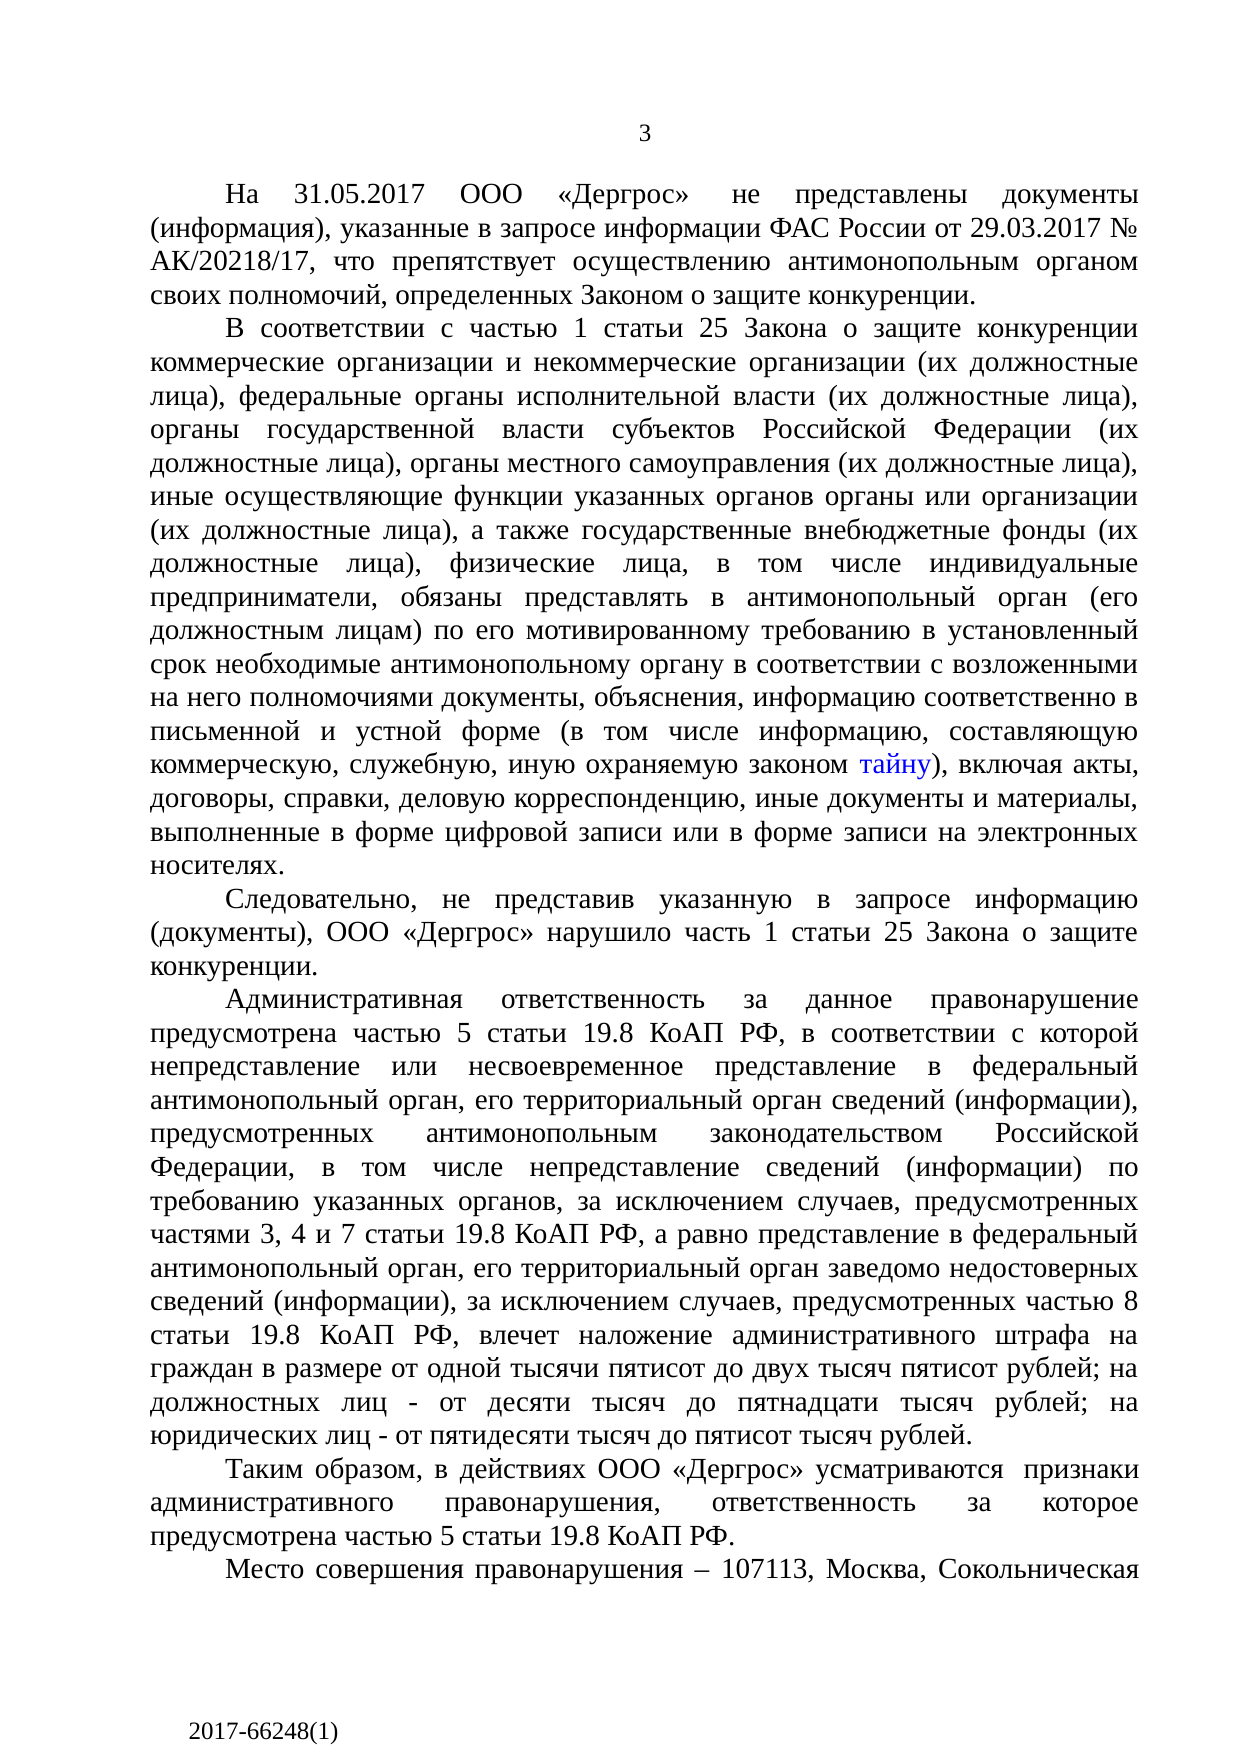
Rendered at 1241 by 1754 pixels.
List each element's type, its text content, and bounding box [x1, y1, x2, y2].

text Таким образом, в действиях ООО «Дергрос» усматриваются признаки административного правонарушения, ответственность за которое предусмотрена частью 5 статьи 19.8 КоАП РФ. [150, 1451, 1139, 1552]
text На 31.05.2017 ООО «Дергрос» не представлены документы (информация), указанные в запросе информации ФАС России от 29.03.2017 № АК/20218/17, что препятствует осуществлению антимонопольным органом своих полномочий, определенных Законом о защите конкуренции. [150, 176, 1139, 311]
text Следовательно, не представив указанную в запросе информацию (документы), ООО «Дергрос» нарушило часть 1 статьи 25 Закона о защите конкуренции. [150, 881, 1139, 981]
text Место совершения правонарушения – 107113, Москва, Сокольническая [150, 1552, 1139, 1585]
text Административная ответственность за данное правонарушение предусмотрена частью 5 статьи 19.8 КоАП РФ, в соответствии с которой непредставление или несвоевременное представление в федеральный антимонопольный орган, его территориальный орган сведений (информации), предусмотренных антимонопольным законодательством Российской Федерации, в том числе непредставление сведений (информации) по требованию указанных органов, за исключением случаев, предусмотренных частями 3, 4 и 7 статьи 19.8 КоАП РФ, а равно представление в федеральный антимонопольный орган, его территориальный орган заведомо недостоверных сведений (информации), за исключением случаев, предусмотренных частью 8 статьи 19.8 КоАП РФ, влечет наложение административного штрафа на граждан в размере от одной тысячи пятисот до двух тысяч пятисот рублей; на должностных лиц - от десяти тысяч до пятнадцати тысяч рублей; на юридических лиц - от пятидесяти тысяч до пятисот тысяч рублей. [150, 981, 1139, 1451]
text В соответствии с частью 1 статьи 25 Закона о защите конкуренции коммерческие организации и некоммерческие организации (их должностные лица), федеральные органы исполнительной власти (их должностные лица), органы государственной власти субъектов Российской Федерации (их должностные лица), органы местного самоуправления (их должностные лица), иные осуществляющие функции указанных органов органы или организации (их должностные лица), а также государственные внебюджетные фонды (их должностные лица), физические лица, в том числе индивидуальные предприниматели, обязаны представлять в антимонопольный орган (его должностным лицам) по его мотивированному требованию в установленный срок необходимые антимонопольному органу в соответствии с возложенными на него полномочиями документы, объяснения, информацию соответственно в письменной и устной форме (в том числе информацию, составляющую коммерческую, служебную, иную охраняемую законом тайну), включая акты, договоры, справки, деловую корреспонденцию, иные документы и материалы, выполненные в форме цифровой записи или в форме записи на электронных носителях. [150, 311, 1139, 881]
